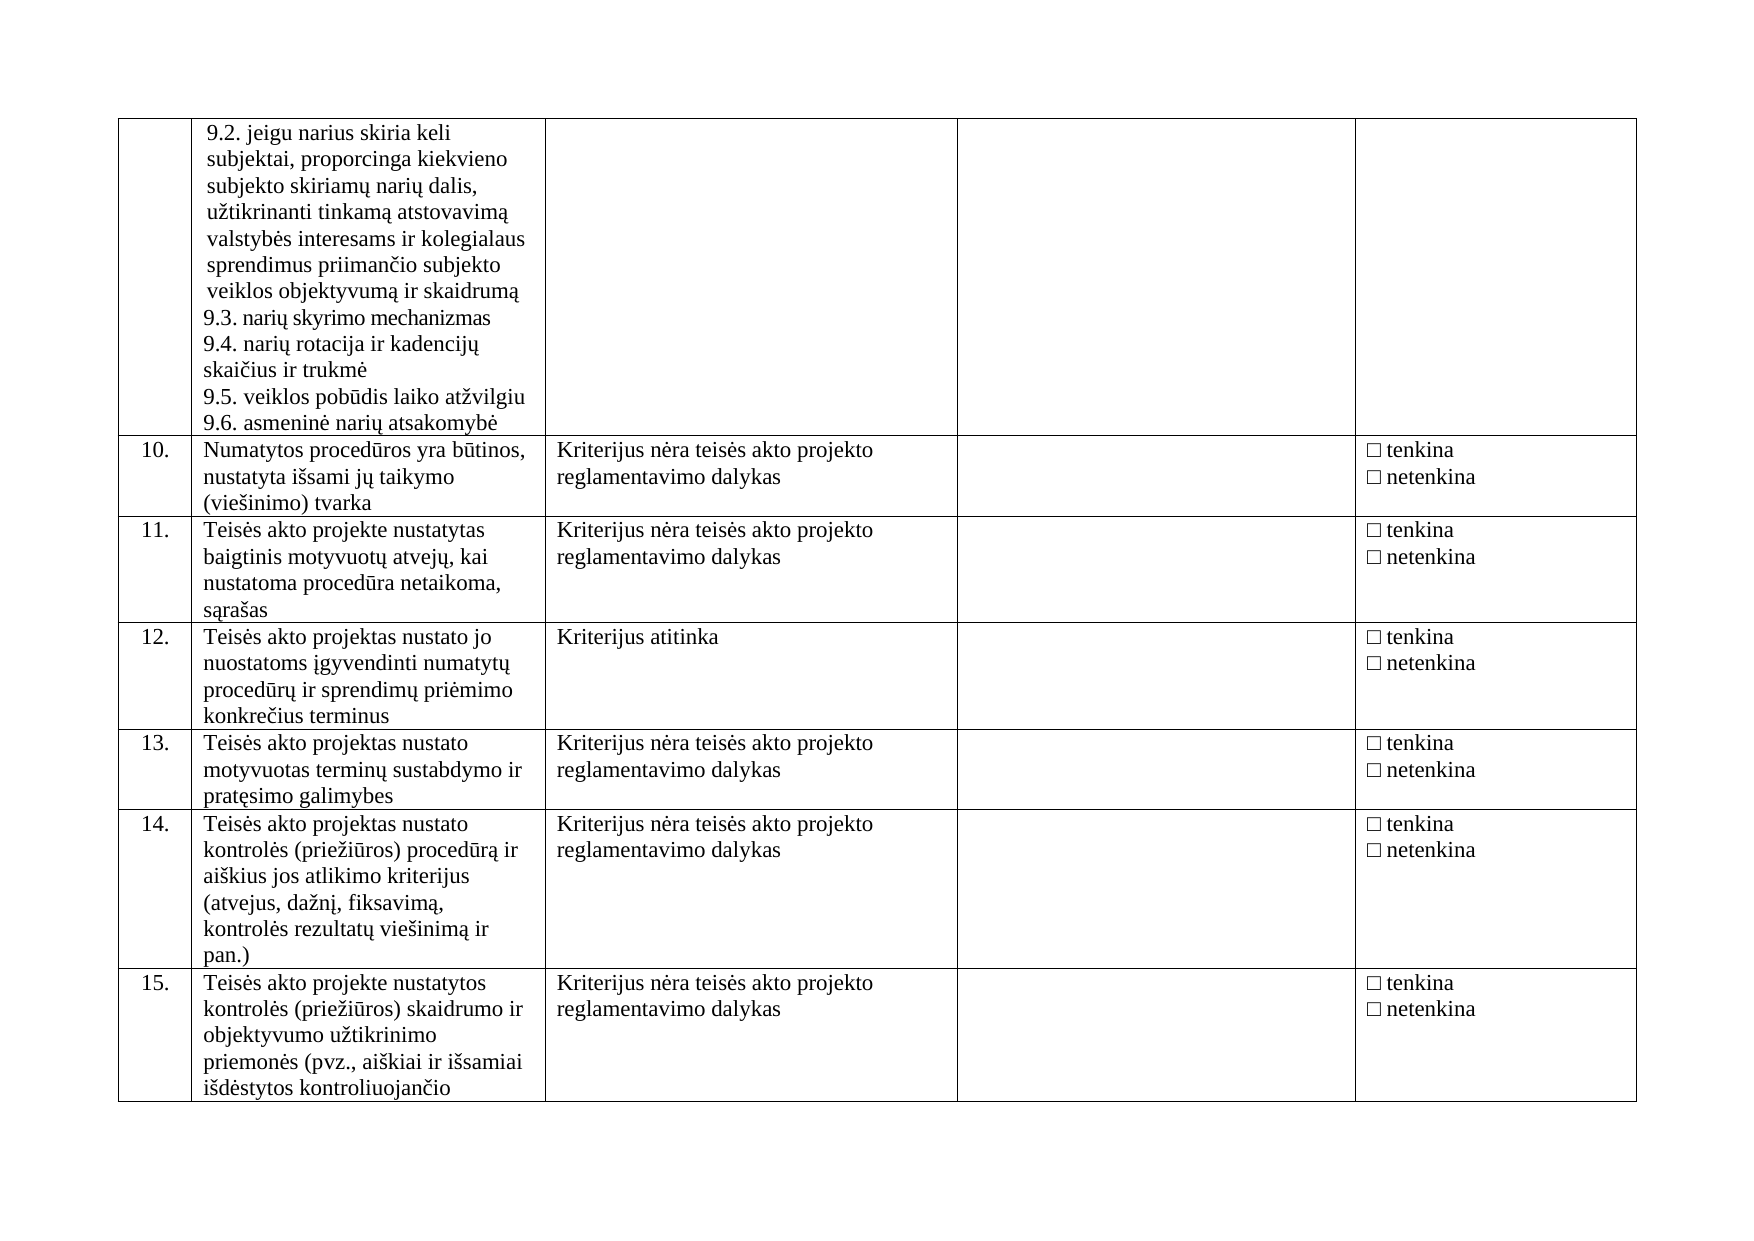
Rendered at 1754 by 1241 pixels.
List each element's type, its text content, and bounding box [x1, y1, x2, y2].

table_cell Kriterijus nėra teisės akto projekto reglamentavimo dalykas [546, 810, 957, 968]
table_cell [1637, 729, 1727, 808]
table_cell [1637, 435, 1727, 516]
table_cell [1637, 118, 1727, 435]
table_cell [958, 623, 1355, 728]
table_cell □ tenkina □ netenkina [1356, 623, 1636, 728]
table_cell [119, 119, 191, 435]
table_cell Teisės akto projekte nustatytas baigtinis motyvuotų atvejų, kai nustatoma procedūra netaikoma, sąrašas [192, 517, 545, 622]
table_cell □ tenkina □ netenkina [1356, 730, 1636, 808]
table_cell [1356, 119, 1636, 435]
table_cell [958, 730, 1355, 808]
table_cell [546, 119, 957, 435]
table_cell [958, 436, 1355, 516]
table_cell □ tenkina □ netenkina [1356, 517, 1636, 622]
table_cell Teisės akto projektas nustato motyvuotas terminų sustabdymo ir pratęsimo galimybes [192, 730, 545, 808]
table_cell [958, 810, 1355, 968]
table_cell [958, 119, 1355, 435]
table_cell [1637, 516, 1727, 622]
table_cell 12. [119, 623, 191, 728]
table_cell Kriterijus nėra teisės akto projekto reglamentavimo dalykas [546, 517, 957, 622]
table_cell 9.2. jeigu narius skiria keli subjektai, proporcinga kiekvieno subjekto skiriamų narių dalis, užtikrinanti tinkamą atstovavimą valstybės interesams ir kolegialaus sprendimus priimančio subjekto veiklos objektyvumą ir skaidrumą 9.3. narių skyrimo mechanizmas 9.4. narių rotacija ir kadencijų skaičius ir trukmė 9.5. veiklos pobūdis laiko atžvilgiu 9.6. asmeninė narių atsakomybė [192, 119, 545, 435]
table_cell [1637, 968, 1727, 1101]
table_cell [958, 969, 1355, 1101]
table_cell Teisės akto projekte nustatytos kontrolės (priežiūros) skaidrumo ir objektyvumo užtikrinimo priemonės (pvz., aiškiai ir išsamiai išdėstytos kontroliuojančio [192, 969, 545, 1101]
table_cell □ tenkina □ netenkina [1356, 969, 1636, 1101]
table_cell Kriterijus nėra teisės akto projekto reglamentavimo dalykas [546, 730, 957, 808]
table_cell [958, 517, 1355, 622]
table_cell Kriterijus atitinka [546, 623, 957, 728]
table_cell 11. [119, 517, 191, 622]
table_cell Kriterijus nėra teisės akto projekto reglamentavimo dalykas [546, 969, 957, 1101]
table_cell 10. [119, 436, 191, 516]
table_cell □ tenkina □ netenkina [1356, 436, 1636, 516]
table_cell 15. [119, 969, 191, 1101]
table_cell [1637, 809, 1727, 968]
table_cell 13. [119, 730, 191, 808]
table_cell Teisės akto projektas nustato jo nuostatoms įgyvendinti numatytų procedūrų ir sprendimų priėmimo konkrečius terminus [192, 623, 545, 728]
table_cell Teisės akto projektas nustato kontrolės (priežiūros) procedūrą ir aiškius jos atlikimo kriterijus (atvejus, dažnį, fiksavimą, kontrolės rezultatų viešinimą ir pan.) [192, 810, 545, 968]
table_cell Numatytos procedūros yra būtinos, nustatyta išsami jų taikymo (viešinimo) tvarka [192, 436, 545, 516]
table_cell Kriterijus nėra teisės akto projekto reglamentavimo dalykas [546, 436, 957, 516]
table_cell 14. [119, 810, 191, 968]
table_cell [1637, 622, 1727, 728]
table_cell □ tenkina □ netenkina [1356, 810, 1636, 968]
